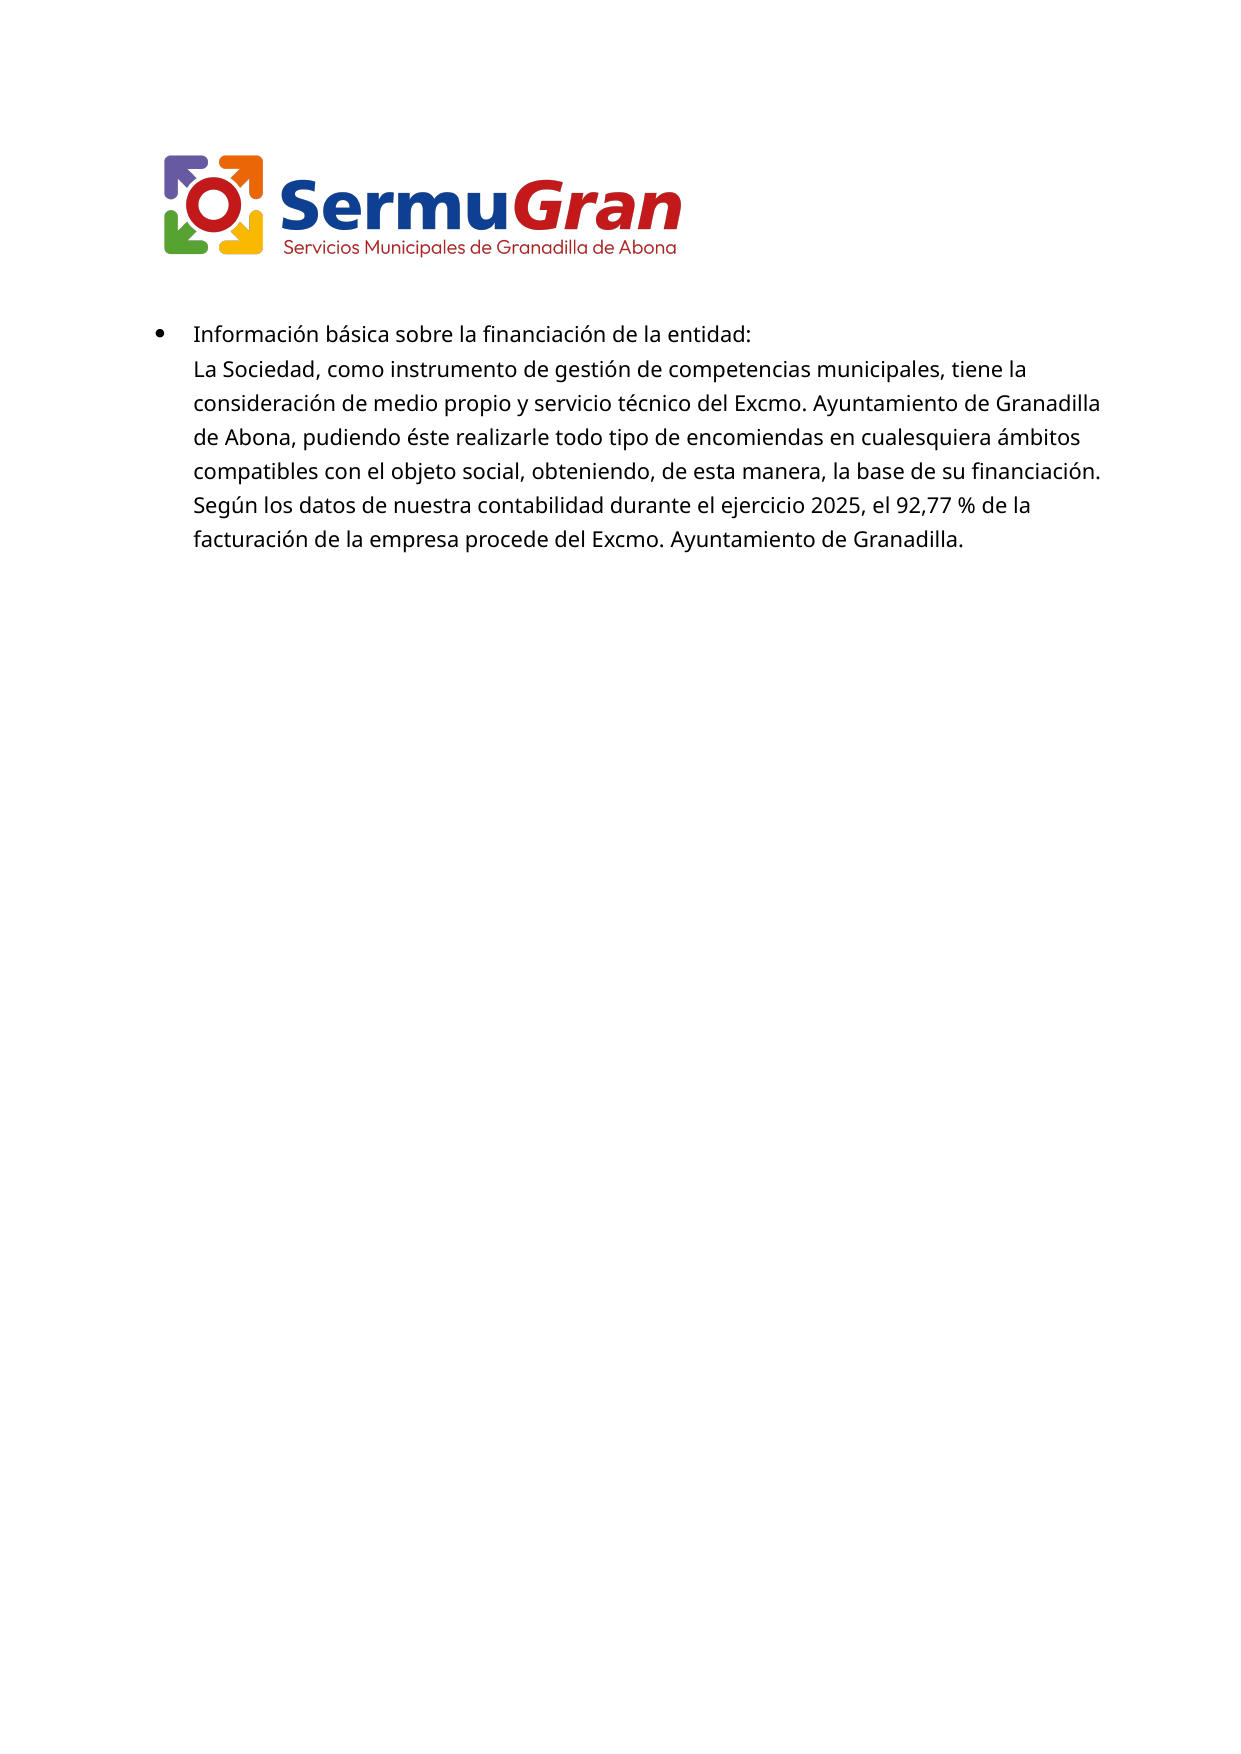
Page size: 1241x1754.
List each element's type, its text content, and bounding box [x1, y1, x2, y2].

list Información básica sobre la financiación de la entidad: La Sociedad, como instrumento de gestión de competencias municipales, tiene la consideración de medio propio y servicio técnico del Excmo. Ayuntamiento de Granadilla de Abona, pudiendo éste realizarle todo tipo de encomiendas en cualesquiera ámbitos compatibles con el objeto social, obteniendo, de esta manera, la base de su financiación. Según los datos de nuestra contabilidad durante el ejercicio 2025, el 92,77 % de la facturación de la empresa procede del Excmo. Ayuntamiento de Granadilla. [156, 319, 1122, 554]
picture [140, 176, 705, 232]
